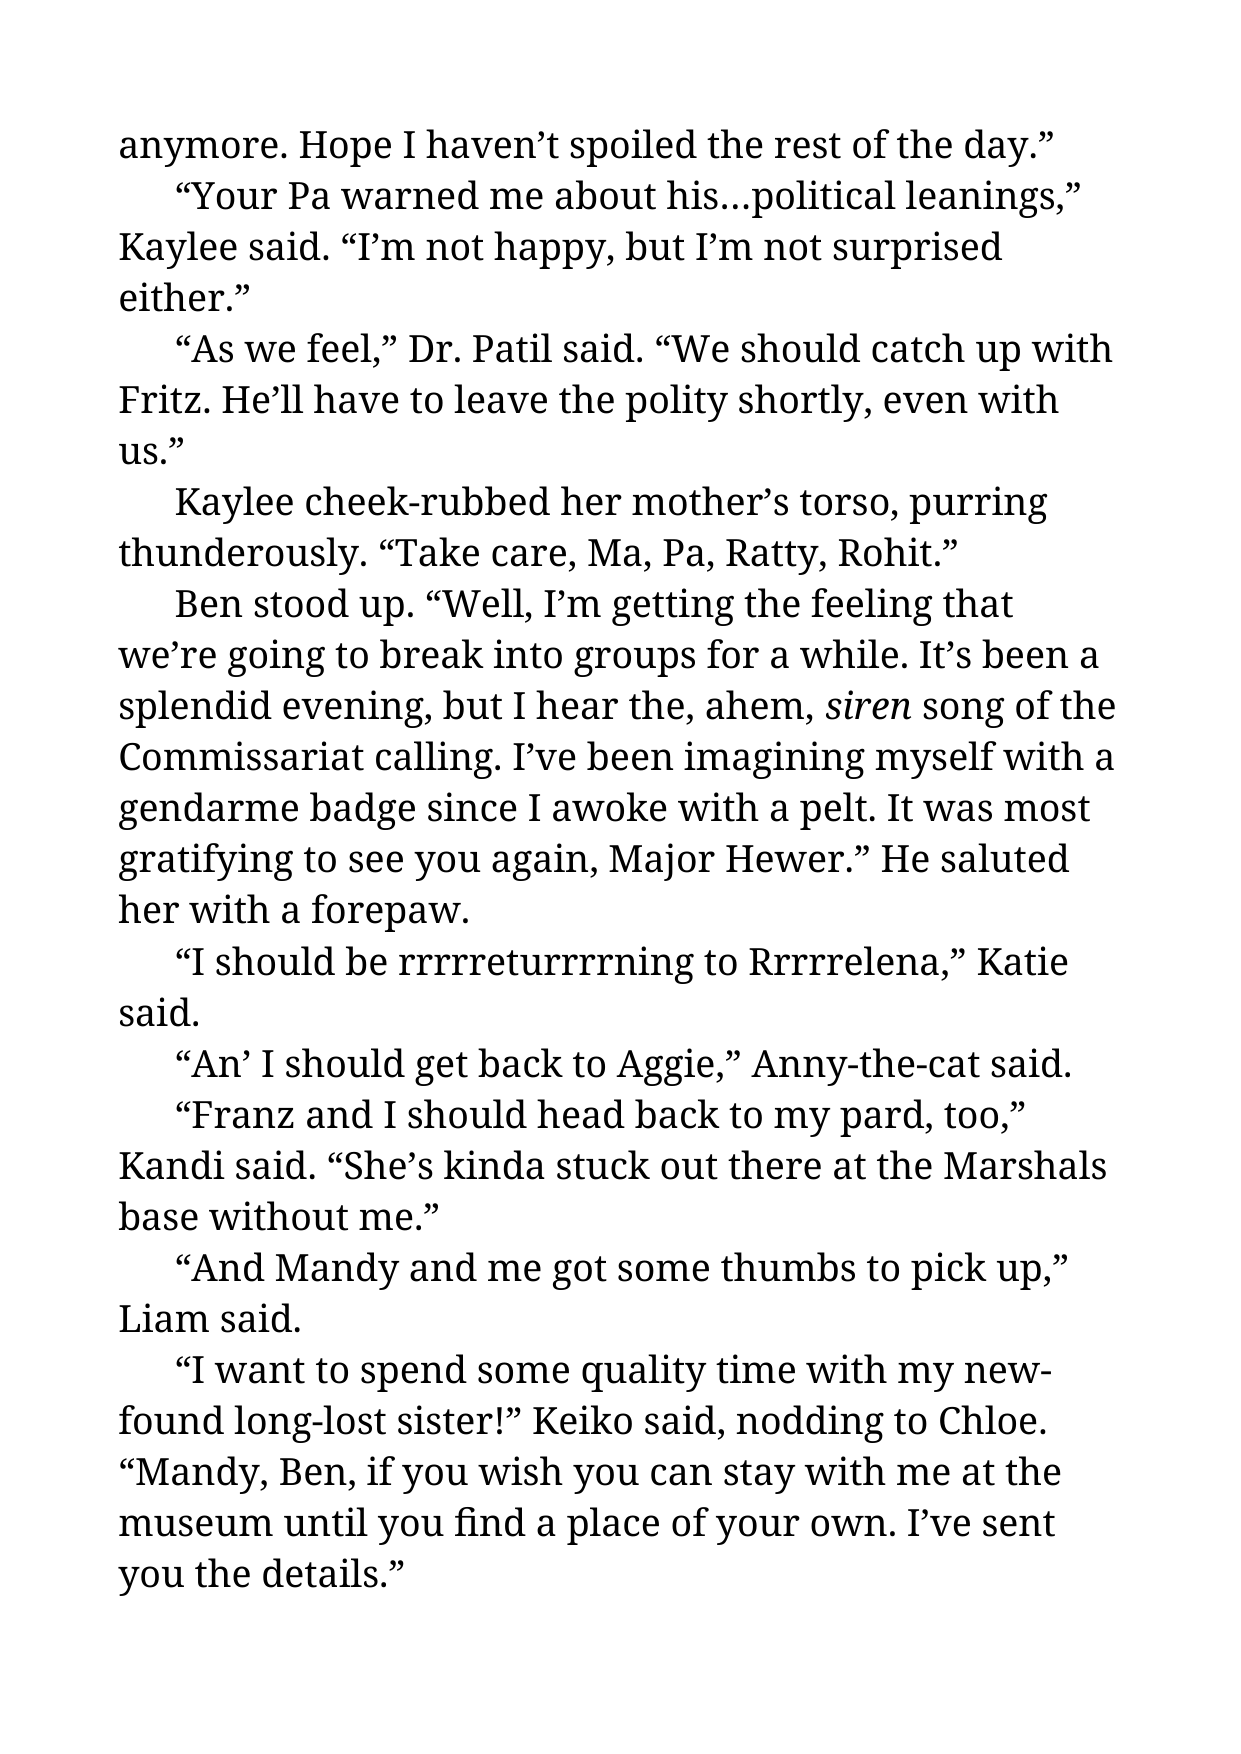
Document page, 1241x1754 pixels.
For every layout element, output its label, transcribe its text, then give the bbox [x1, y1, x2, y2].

text “Franz and I should head back to my pard, too,” Kandi said. “She’s kinda stuck out there at the Marshals base without me.” [118, 1088, 1122, 1241]
text “I should be rrrrreturrrrning to Rrrrrelena,” Katie said. [118, 935, 1122, 1037]
text “And Mandy and me got some thumbs to pick up,” Liam said. [118, 1241, 1122, 1343]
text anymore. Hope I haven’t spoiled the rest of the day.” [118, 118, 1122, 169]
text Ben stood up. “Well, I’m getting the feeling that we’re going to break into groups for a while. It’s been a splendid evening, but I hear the, ahem, siren song of the Commissariat calling. I’ve been imagining myself with a gendarme badge since I awoke with a pelt. It was most gratifying to see you again, Major Hewer.” He saluted her with a forepaw. [118, 577, 1122, 935]
text “An’ I should get back to Aggie,” Anny-the-cat said. [118, 1037, 1122, 1088]
text “I want to spend some quality time with my new-found long-lost sister!” Keiko said, nodding to Chloe. “Mandy, Ben, if you wish you can stay with me at the museum until you find a place of your own. I’ve sent you the details.” [118, 1343, 1122, 1598]
text Kaylee cheek-rubbed her mother’s torso, purring thunderously. “Take care, Ma, Pa, Ratty, Rohit.” [118, 475, 1122, 577]
text “As we feel,” Dr. Patil said. “We should catch up with Fritz. He’ll have to leave the polity shortly, even with us.” [118, 322, 1122, 475]
text “Your Pa warned me about his…political leanings,” Kaylee said. “I’m not happy, but I’m not surprised either.” [118, 169, 1122, 322]
